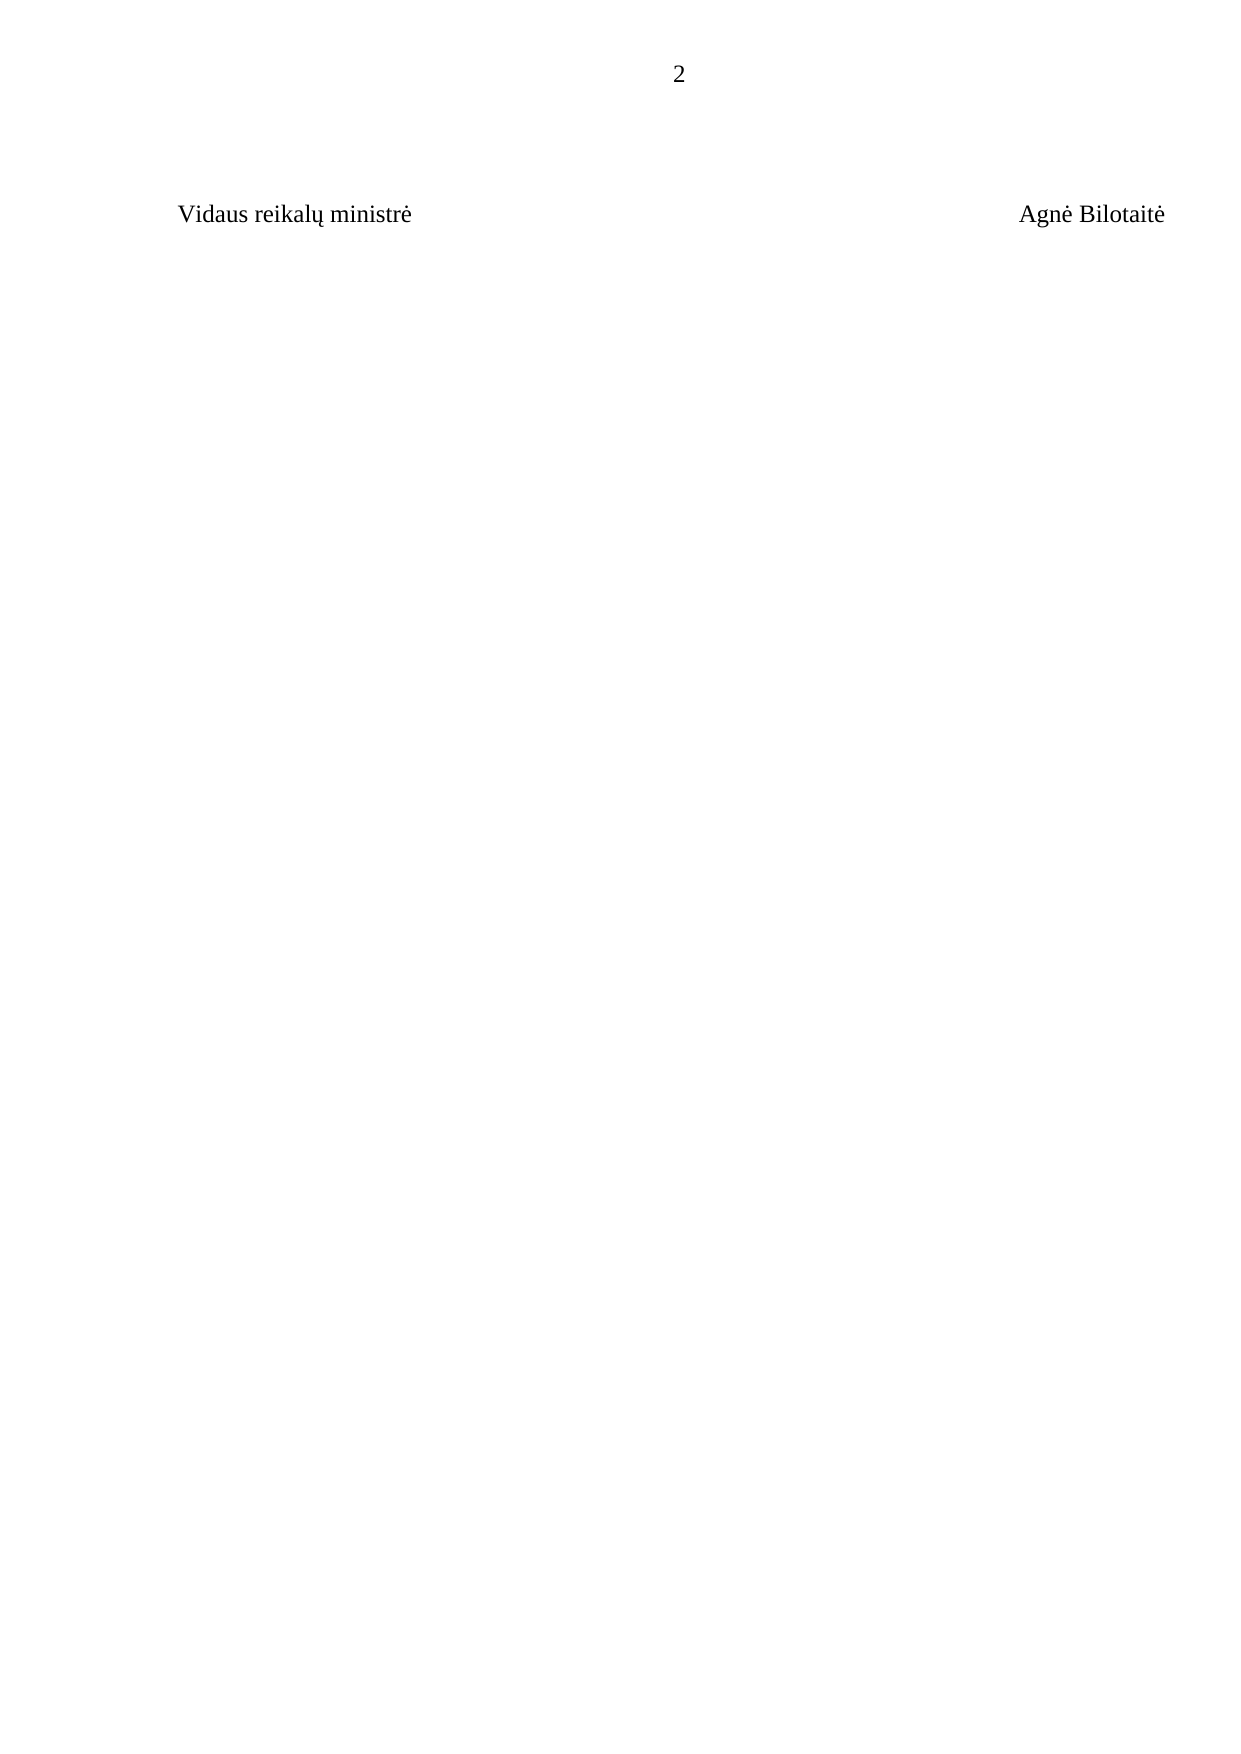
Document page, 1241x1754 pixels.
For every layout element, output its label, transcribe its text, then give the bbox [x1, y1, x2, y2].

text Vidaus reikalų ministrė Agnė Bilotaitė [177, 199, 1181, 228]
